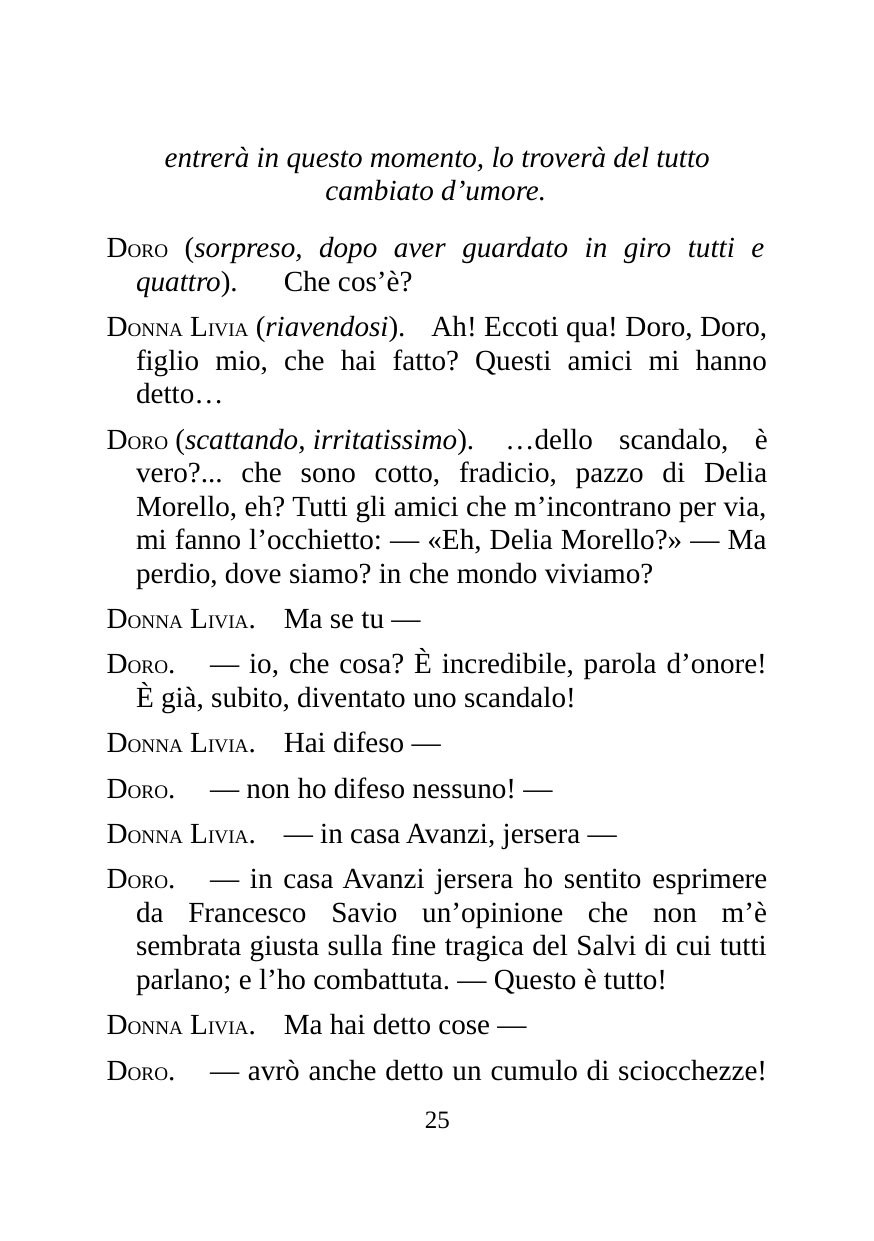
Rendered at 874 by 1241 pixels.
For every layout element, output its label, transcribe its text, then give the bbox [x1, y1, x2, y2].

text Donna Livia (riavendosi). Ah! Eccoti qua! Doro, Doro, figlio mio, che hai fatto? Questi amici mi hanno detto… [106, 309, 768, 410]
text Donna Livia. — in casa Avanzi, jersera — [106, 816, 768, 850]
text Doro (sorpreso, dopo aver guardato in giro tutti e quattro). Che cos’è? [106, 231, 768, 298]
text Doro. — io, che cosa? È incredibile, parola d’onore! È già, subito, diventato uno scandalo! [106, 647, 768, 714]
text Doro (scattando, irritatissimo). …dello scandalo, è vero?... che sono cotto, fradicio, pazzo di Delia Morello, eh? Tutti gli amici che m’incontrano per via, mi fanno l’occhietto: — «Eh, Delia Morello?» — Ma perdio, dove siamo? in che mondo viviamo? [106, 422, 768, 589]
text entrerà in questo momento, lo troverà del tutto cambiato d’umore. [106, 140, 768, 207]
text Doro. — in casa Avanzi jersera ho sentito esprimere da Francesco Savio un’opinione che non m’è sembrata giusta sulla fine tragica del Salvi di cui tutti parlano; e l’ho combattuta. — Questo è tutto! [106, 861, 768, 996]
text Donna Livia. Ma se tu — [106, 601, 768, 635]
text Donna Livia. Hai difeso — [106, 726, 768, 759]
text Doro. — avrò anche detto un cumulo di sciocchezze! [106, 1053, 768, 1086]
text Doro. — non ho difeso nessuno! — [106, 771, 768, 804]
text Donna Livia. Ma hai detto cose — [106, 1007, 768, 1041]
